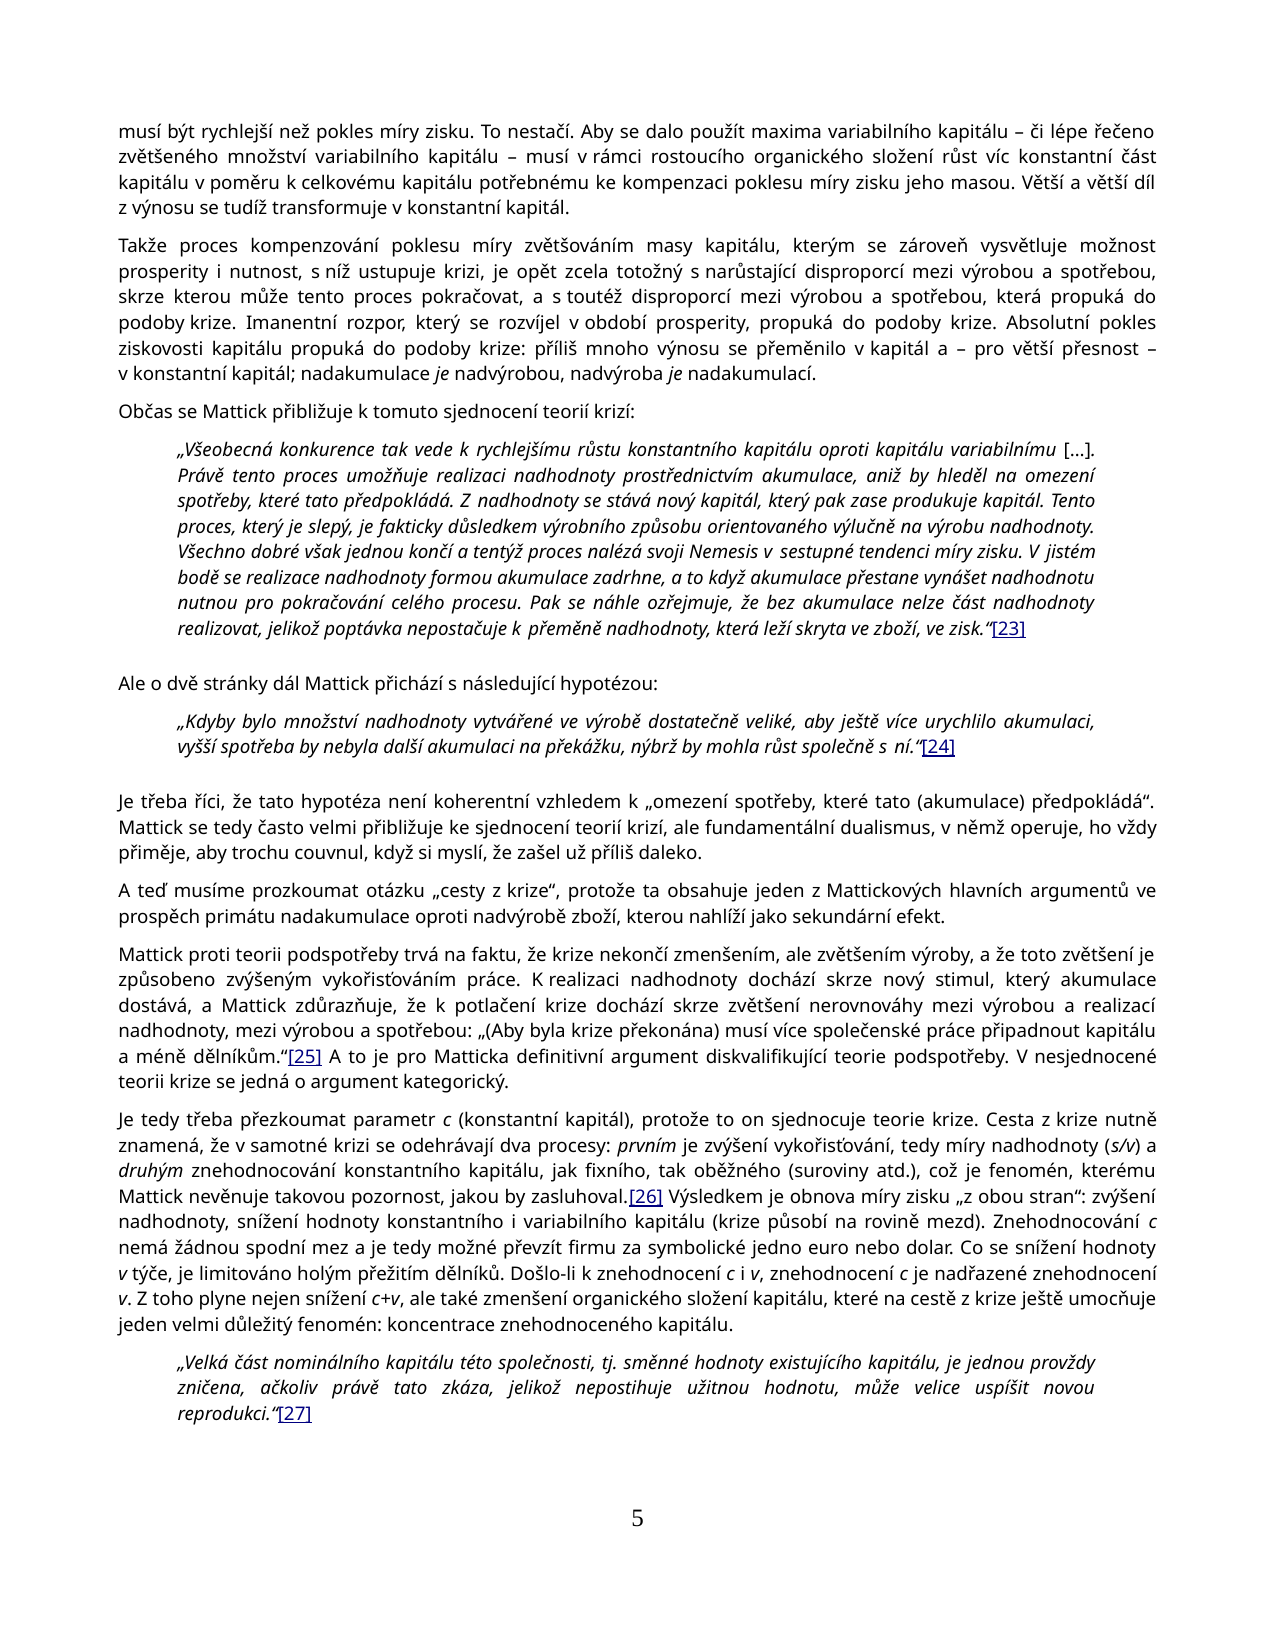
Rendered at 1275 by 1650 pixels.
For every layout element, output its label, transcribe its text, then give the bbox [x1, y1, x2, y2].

text Takže proces kompenzování poklesu míry zvětšováním masy kapitálu, kterým se zároveň vysvětluje možnost prosperity i nutnost, s níž ustupuje krizi, je opět zcela totožný s narůstající disproporcí mezi výrobou a spotřebou, skrze kterou může tento proces pokračovat, a s toutéž disproporcí mezi výrobou a spotřebou, která propuká do podoby krize. Imanentní rozpor, který se rozvíjel v období prosperity, propuká do podoby krize. Absolutní pokles ziskovosti kapitálu propuká do podoby krize: příliš mnoho výnosu se přeměnilo v kapitál a – pro větší přesnost – v konstantní kapitál; nadakumulace je nadvýrobou, nadvýroba je nadakumulací. [118, 233, 1157, 386]
text „Všeobecná konkurence tak vede k rychlejšímu růstu konstantního kapitálu oproti kapitálu variabilnímu […]. Právě tento proces umožňuje realizaci nadhodnoty prostřednictvím akumulace, aniž by hleděl na omezení spotřeby, které tato předpokládá. Z nadhodnoty se stává nový kapitál, který pak zase produkuje kapitál. Tento proces, který je slepý, je fakticky důsledkem výrobního způsobu orientovaného výlučně na výrobu nadhodnoty. Všechno dobré však jednou končí a tentýž proces nalézá svoji Nemesis v sestupné tendenci míry zisku. V jistém bodě se realizace nadhodnoty formou akumulace zadrhne, a to když akumulace přestane vynášet nadhodnotu nutnou pro pokračování celého procesu. Pak se náhle ozřejmuje, že bez akumulace nelze část nadhodnoty realizovat, jelikož poptávka nepostačuje k přeměně nadhodnoty, která leží skryta ve zboží, ve zisk.“[23] [177, 436, 1098, 641]
text „Kdyby bylo množství nadhodnoty vytvářené ve výrobě dostatečně veliké, aby ještě více urychlilo akumulaci, vyšší spotřeba by nebyla další akumulaci na překážku, nýbrž by mohla růst společně s ní.“[24] [177, 708, 1098, 759]
text Je tedy třeba přezkoumat parametr c (konstantní kapitál), protože to on sjednocuje teorie krize. Cesta z krize nutně znamená, že v samotné krizi se odehrávají dva procesy: prvním je zvýšení vykořisťování, tedy míry nadhodnoty (s/v) a druhým znehodnocování konstantního kapitálu, jak fixního, tak oběžného (suroviny atd.), což je fenomén, kterému Mattick nevěnuje takovou pozornost, jakou by zasluhoval.[26] Výsledkem je obnova míry zisku „z obou stran“: zvýšení nadhodnoty, snížení hodnoty konstantního i variabilního kapitálu (krize působí na rovině mezd). Znehodnocování c nemá žádnou spodní mez a je tedy možné převzít firmu za symbolické jedno euro nebo dolar. Co se snížení hodnoty v týče, je limitováno holým přežitím dělníků. Došlo-li k znehodnocení c i v, znehodnocení c je nadřazené znehodnocení v. Z toho plyne nejen snížení c+v, ale také zmenšení organického složení kapitálu, které na cestě z krize ještě umocňuje jeden velmi důležitý fenomén: koncentrace znehodnoceného kapitálu. [118, 1107, 1157, 1336]
text Ale o dvě stránky dál Mattick přichází s následující hypotézou: [118, 670, 1157, 696]
text Je třeba říci, že tato hypotéza není koherentní vzhledem k „omezení spotřeby, které tato (akumulace) předpokládá“. Mattick se tedy často velmi přibližuje ke sjednocení teorií krizí, ale fundamentální dualismus, v němž operuje, ho vždy přiměje, aby trochu couvnul, když si myslí, že zašel už příliš daleko. [118, 788, 1157, 865]
text Mattick proti teorii podspotřeby trvá na faktu, že krize nekončí zmenšením, ale zvětšením výroby, a že toto zvětšení je způsobeno zvýšeným vykořisťováním práce. K realizaci nadhodnoty dochází skrze nový stimul, který akumulace dostává, a Mattick zdůrazňuje, že k potlačení krize dochází skrze zvětšení nerovnováhy mezi výrobou a realizací nadhodnoty, mezi výrobou a spotřebou: „(Aby byla krize překonána) musí více společenské práce připadnout kapitálu a méně dělníkům.“[25] A to je pro Matticka definitivní argument diskvalifikující teorie podspotřeby. V nesjednocené teorii krize se jedná o argument kategorický. [118, 941, 1157, 1094]
text Občas se Mattick přibližuje k tomuto sjednocení teorií krizí: [118, 398, 1157, 424]
text „Velká část nominálního kapitálu této společnosti, tj. směnné hodnoty existujícího kapitálu, je jednou provždy zničena, ačkoliv právě tato zkáza, jelikož nepostihuje užitnou hodnotu, může velice uspíšit novou reprodukci.“[27] [177, 1349, 1098, 1426]
text A teď musíme prozkoumat otázku „cesty z krize“, protože ta obsahuje jeden z Mattickových hlavních argumentů ve prospěch primátu nadakumulace oproti nadvýrobě zboží, kterou nahlíží jako sekundární efekt. [118, 878, 1157, 929]
text musí být rychlejší než pokles míry zisku. To nestačí. Aby se dalo použít maxima variabilního kapitálu – či lépe řečeno zvětšeného množství variabilního kapitálu – musí v rámci rostoucího organického složení růst víc konstantní část kapitálu v poměru k celkovému kapitálu potřebnému ke kompenzaci poklesu míry zisku jeho masou. Větší a větší díl z výnosu se tudíž transformuje v konstantní kapitál. [118, 118, 1157, 220]
